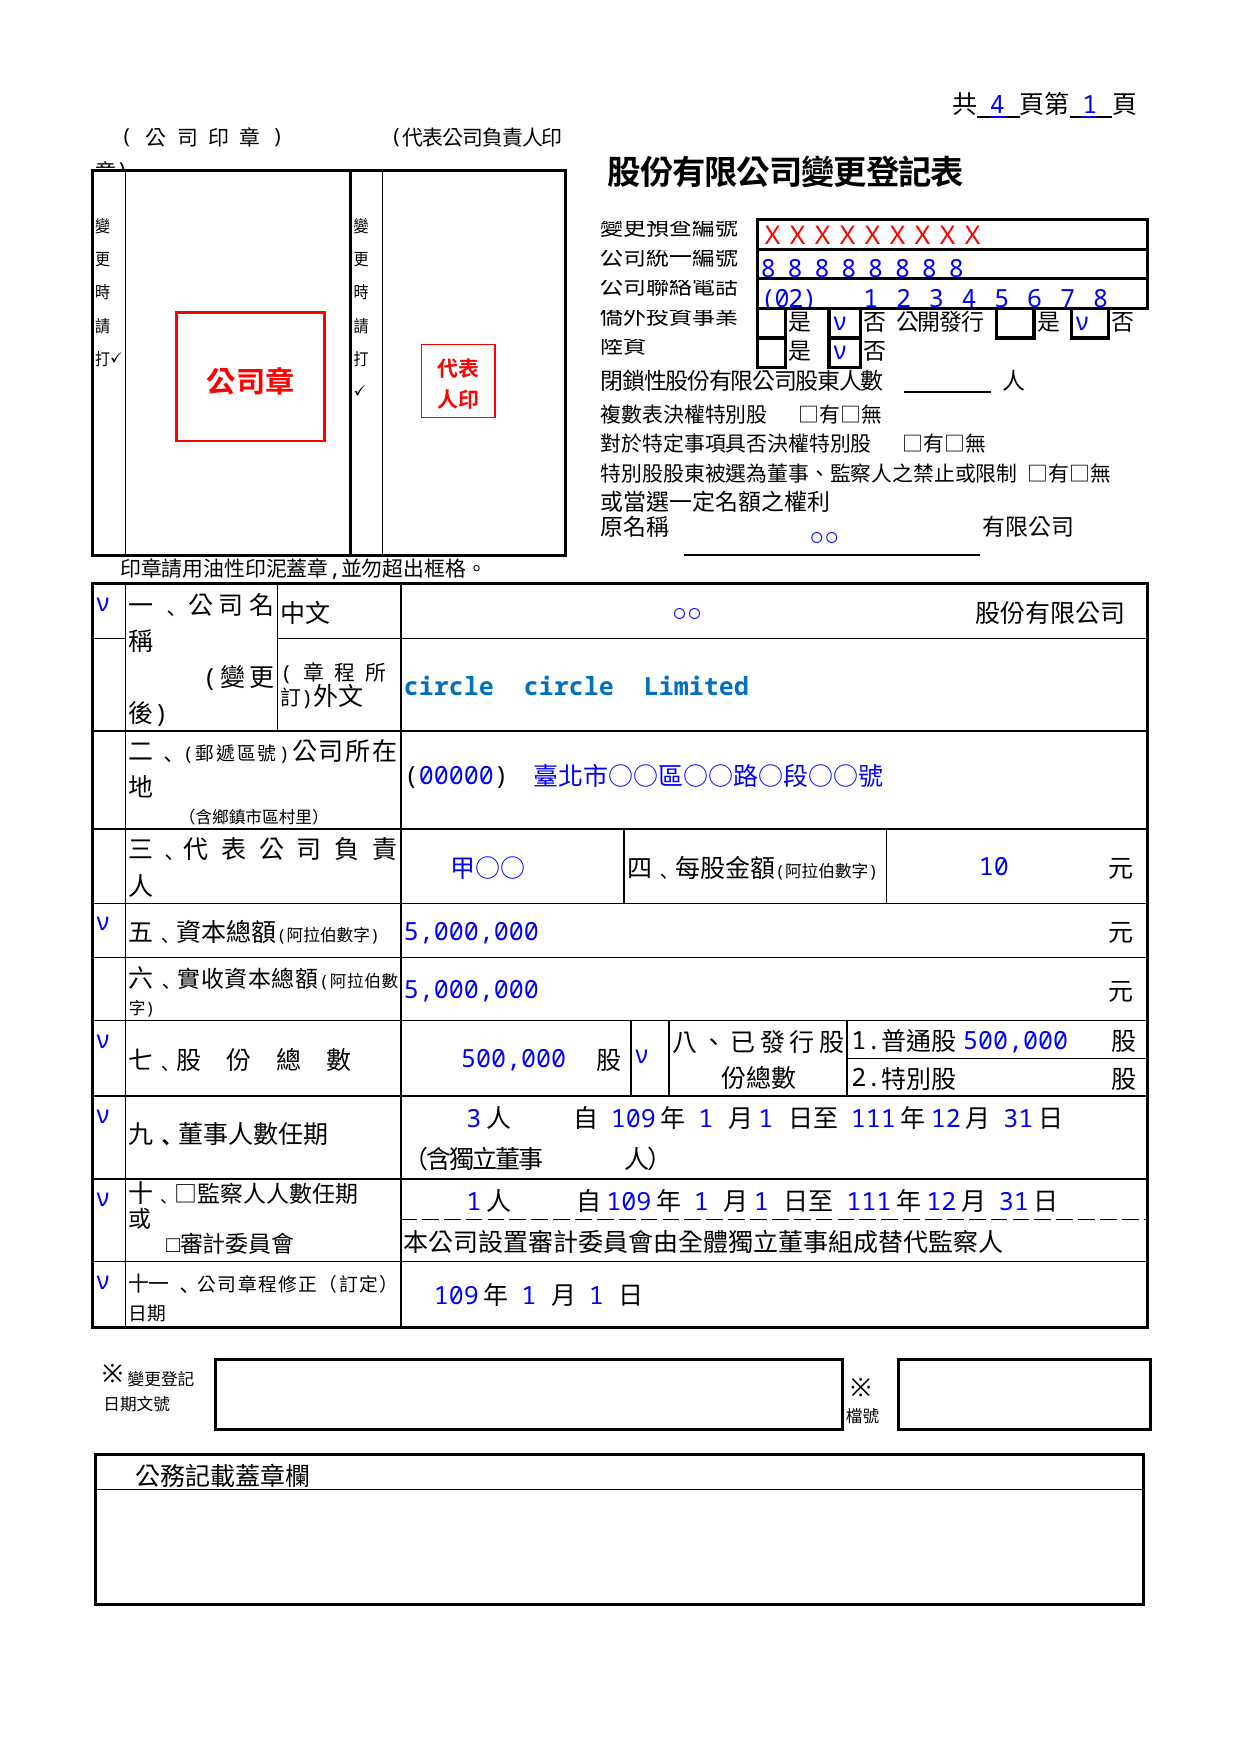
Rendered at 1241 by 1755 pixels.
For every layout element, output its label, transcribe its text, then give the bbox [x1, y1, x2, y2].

table_cell ν [831, 310, 859, 336]
table_cell 元 [1109, 904, 1146, 957]
table_cell 複數表決權特別股 □有□無 [598, 396, 1148, 425]
table_cell ν [94, 1097, 125, 1178]
table_cell 12345678 [860, 280, 1146, 307]
table_header 股份有限公司變更登記表 [566, 121, 1148, 218]
table_cell ν [1073, 310, 1107, 336]
table_cell 是 [787, 336, 827, 366]
table_cell 變更預查編號 [598, 218, 756, 248]
table_header [217, 1361, 841, 1427]
table_cell 是 [787, 310, 827, 336]
table_cell 1人 [402, 1180, 570, 1219]
table_cell ν [831, 340, 859, 366]
table_cell 109年 1 月 1 日 [402, 1262, 1146, 1326]
table_cell 或當選一定名額之權利 [598, 484, 1148, 514]
table_cell ν [94, 1262, 125, 1326]
table_header ※ 檔號 [844, 1358, 897, 1427]
table_cell [759, 340, 784, 366]
table_cell 本公司設置審計委員會由全體獨立董事組成替代監察人 [402, 1219, 1146, 1261]
table_cell [567, 277, 598, 307]
table_cell 500,000 [961, 1021, 1109, 1057]
table_cell [567, 248, 598, 277]
table_cell [567, 484, 598, 514]
table_cell [567, 336, 598, 366]
table_cell [567, 514, 598, 553]
table_cell ν [632, 1021, 659, 1095]
table_cell 公司統一編號 [598, 248, 756, 277]
table_cell [973, 639, 1146, 730]
table_cell [383, 172, 564, 553]
table_cell 5,000,000 [402, 904, 1109, 957]
table_cell 僑外投資事業 [598, 307, 756, 336]
table_cell 臺北市○○區○○路○段○○號 [530, 732, 1146, 828]
table_cell 自 109年 1 月1 日至 111年12月 31日 [570, 1097, 1146, 1137]
table_cell 七﹑股 份 總 數 [126, 1021, 400, 1095]
table_cell 自109年 1 月1 日至 111年12月 31日 [570, 1180, 1146, 1219]
table_cell [567, 425, 598, 455]
table_cell [567, 366, 598, 396]
table_cell [94, 639, 125, 730]
table_cell 印章請用油性印泥蓋章,並勿超出框格。 [92, 554, 1148, 582]
table_cell ＸＸＸＸＸＸＸＸＸ [759, 221, 1146, 248]
table_cell [567, 396, 598, 425]
table_cell 否 [1110, 310, 1148, 336]
table_cell 特別股股東被選為董事、監察人之禁止或限制 □有□無 [598, 455, 1148, 484]
table_cell [998, 310, 1032, 336]
table_header [900, 1361, 1149, 1427]
table_cell (00000) [402, 732, 530, 828]
table_cell 六﹑實收資本總額(阿拉伯數字) [126, 958, 400, 1020]
table_cell 股 [1109, 1021, 1146, 1057]
table_header ※變更登記 日期文號 [90, 1358, 214, 1427]
table_cell 二﹑(郵遞區號)公司所在地 （含鄉鎮市區村里） [126, 732, 400, 828]
table_cell 變更時請打 [94, 172, 125, 553]
table_cell (章程所訂)外文 [278, 639, 400, 730]
table_cell 四﹑每股金額(阿拉伯數字) [625, 830, 886, 902]
table_cell [94, 958, 125, 1020]
table_cell 有限公司 [980, 514, 1148, 553]
table_header ( 公 司 印 章 ) (代表公司負責人印章) [92, 121, 566, 169]
table_cell 是 [1036, 310, 1070, 336]
table_cell 否 [862, 310, 893, 336]
table_cell ν [94, 585, 125, 638]
table_cell 否 [862, 336, 893, 366]
table_cell ν [94, 1021, 125, 1095]
text 共 4 頁第 1 頁 [148, 85, 1137, 121]
table_cell [126, 172, 349, 553]
table_cell ν [94, 904, 125, 957]
table_cell 股份有限公司 [973, 585, 1146, 638]
table_cell [94, 830, 125, 902]
table_cell 中文 [278, 585, 400, 638]
table_cell 2.特別股 [848, 1059, 961, 1095]
table_cell [659, 1021, 668, 1095]
table_cell 三﹑代 表 公 司 負 責 人 [126, 830, 400, 902]
table_header 公務記載蓋章欄 [97, 1456, 1142, 1489]
table_cell [604, 830, 623, 902]
table_cell [94, 732, 125, 828]
table_cell 甲○○ [402, 830, 604, 902]
table_cell 3人 [402, 1097, 570, 1137]
table_cell [759, 310, 784, 336]
table_cell 元 [1109, 830, 1146, 902]
table_cell 500,000 股 [402, 1021, 630, 1095]
table_cell [961, 1059, 1109, 1095]
table_cell ν [94, 1180, 125, 1261]
table_cell 對於特定事項具否決權特別股 □有□無 [598, 425, 1148, 455]
table_cell (02) [759, 280, 860, 307]
table_cell [567, 307, 598, 336]
table_cell 5,000,000 [402, 958, 1109, 1020]
table_cell 五﹑資本總額(阿拉伯數字) [126, 904, 400, 957]
table_cell 公開發行 [893, 310, 995, 336]
table_cell 十一﹑公司章程修正（訂定）日期 [126, 1262, 400, 1326]
table_cell 一﹑公司名稱 (變更後) [126, 585, 277, 730]
table_cell ○○ [402, 585, 973, 638]
table_cell circle circle Limited [402, 639, 973, 730]
table_cell ○○ [684, 514, 979, 553]
table_cell 原名稱 [598, 514, 684, 553]
table_cell 88888888 [759, 251, 1146, 277]
table_cell 1.普通股 [848, 1021, 961, 1057]
table_cell 十﹑□監察人人數任期 或 □審計委員會 [126, 1180, 400, 1261]
table_cell 變更時請打 [352, 172, 382, 553]
table_cell 九﹑董事人數任期 [126, 1097, 400, 1178]
table_cell 八、已發行股份總數 [670, 1021, 846, 1095]
table_cell （含獨立董事 人） [402, 1137, 1146, 1178]
table_cell 元 [1109, 958, 1146, 1020]
table_cell 公司聯絡電話 [598, 277, 756, 307]
table_cell [97, 1490, 1142, 1603]
table_cell 股 [1109, 1059, 1146, 1095]
table_cell 閉鎖性股份有限公司股東人數 人 [598, 366, 1148, 396]
table_cell [893, 336, 1148, 366]
table_cell [567, 218, 598, 248]
table_cell [567, 455, 598, 484]
table_cell 10 [887, 830, 1109, 902]
table_cell 陸資 [598, 336, 756, 366]
